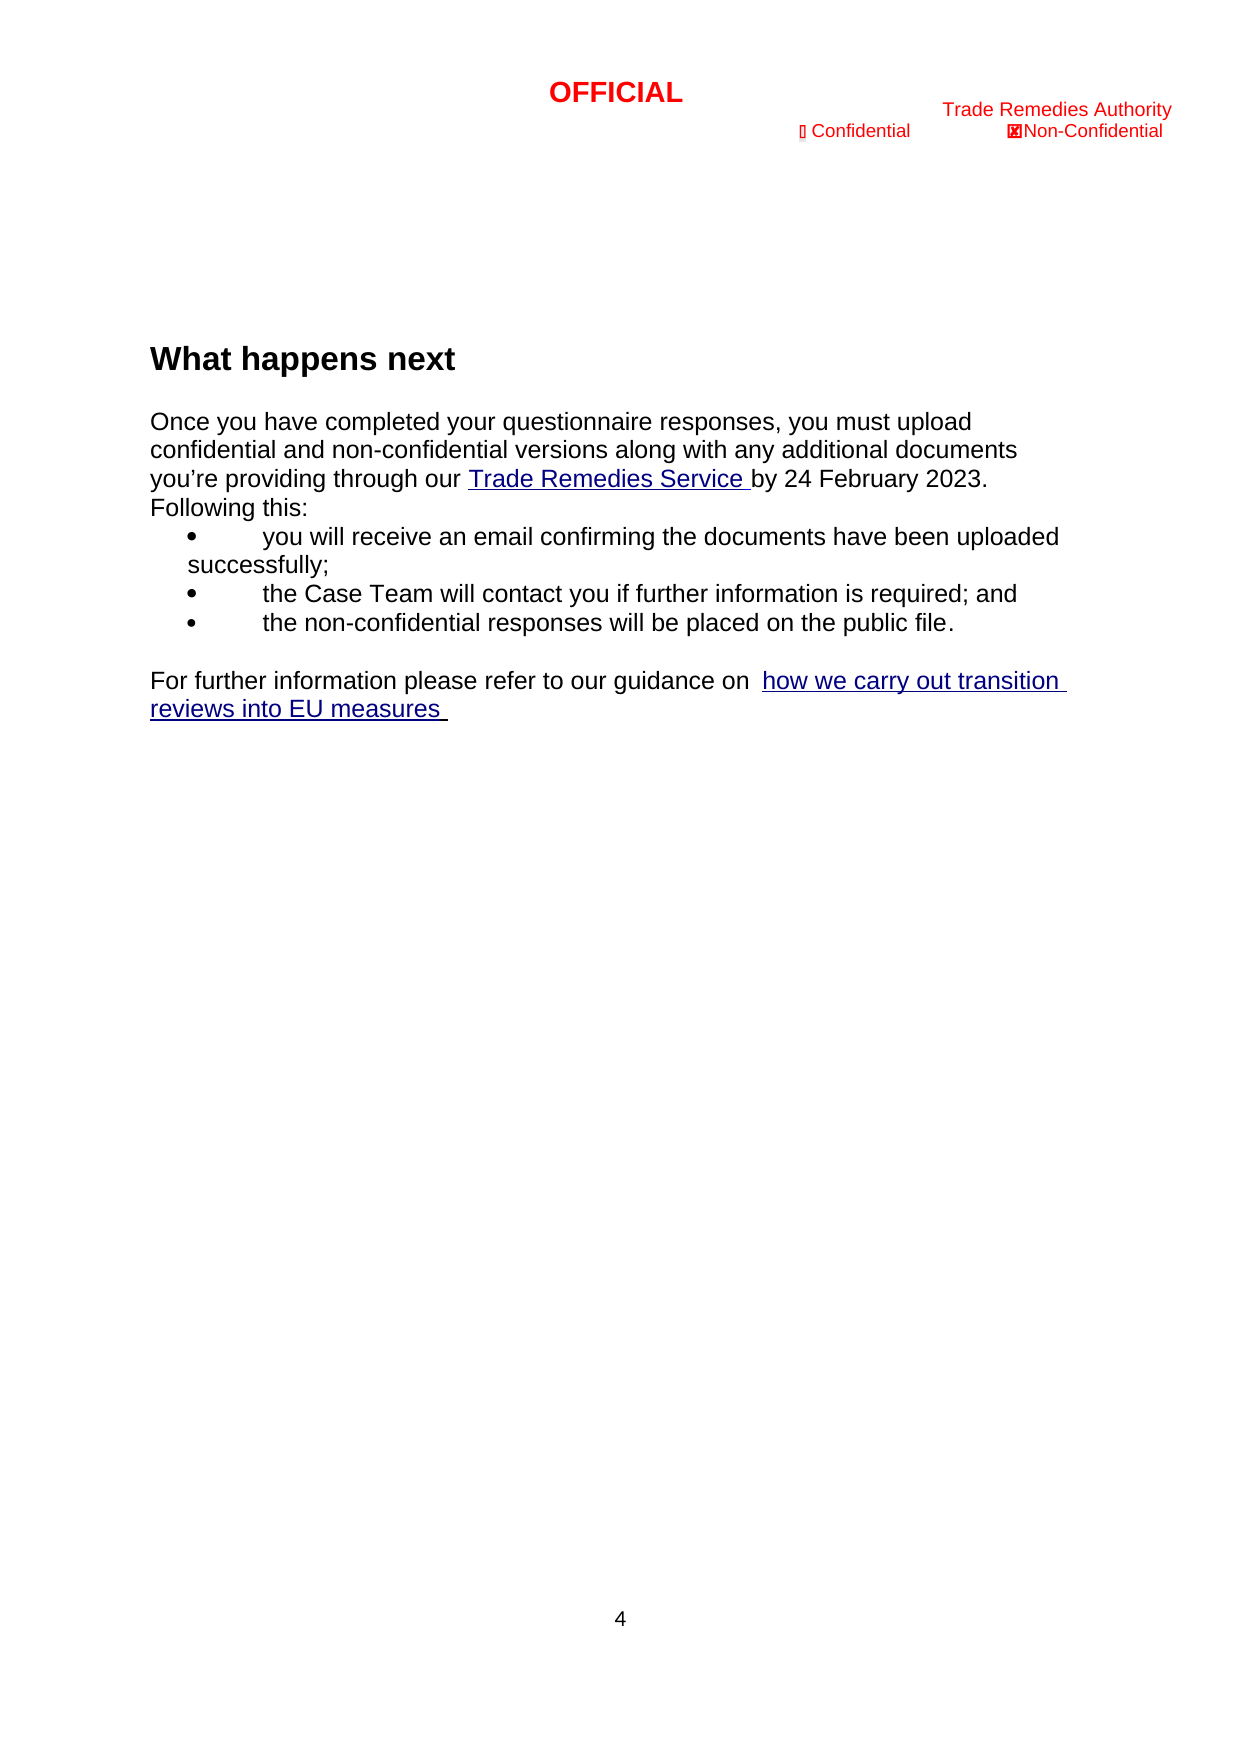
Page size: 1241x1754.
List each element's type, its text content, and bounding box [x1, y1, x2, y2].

text What happens next [150, 339, 1090, 378]
list the Case Team will contact you if further information is required; and [187, 579, 1090, 608]
list you will receive an email confirming the documents have been uploaded successfully; [187, 522, 1090, 579]
text For further information please refer to our guidance on how we carry out transition reviews into EU measures [150, 666, 1090, 723]
list the non-confidential responses will be placed on the public file. [187, 608, 1090, 637]
text Once you have completed your questionnaire responses, you must upload confidential and non-confidential versions along with any additional documents you’re providing through our Trade Remedies Service by 24 February 2023. Following this: [150, 407, 1090, 522]
